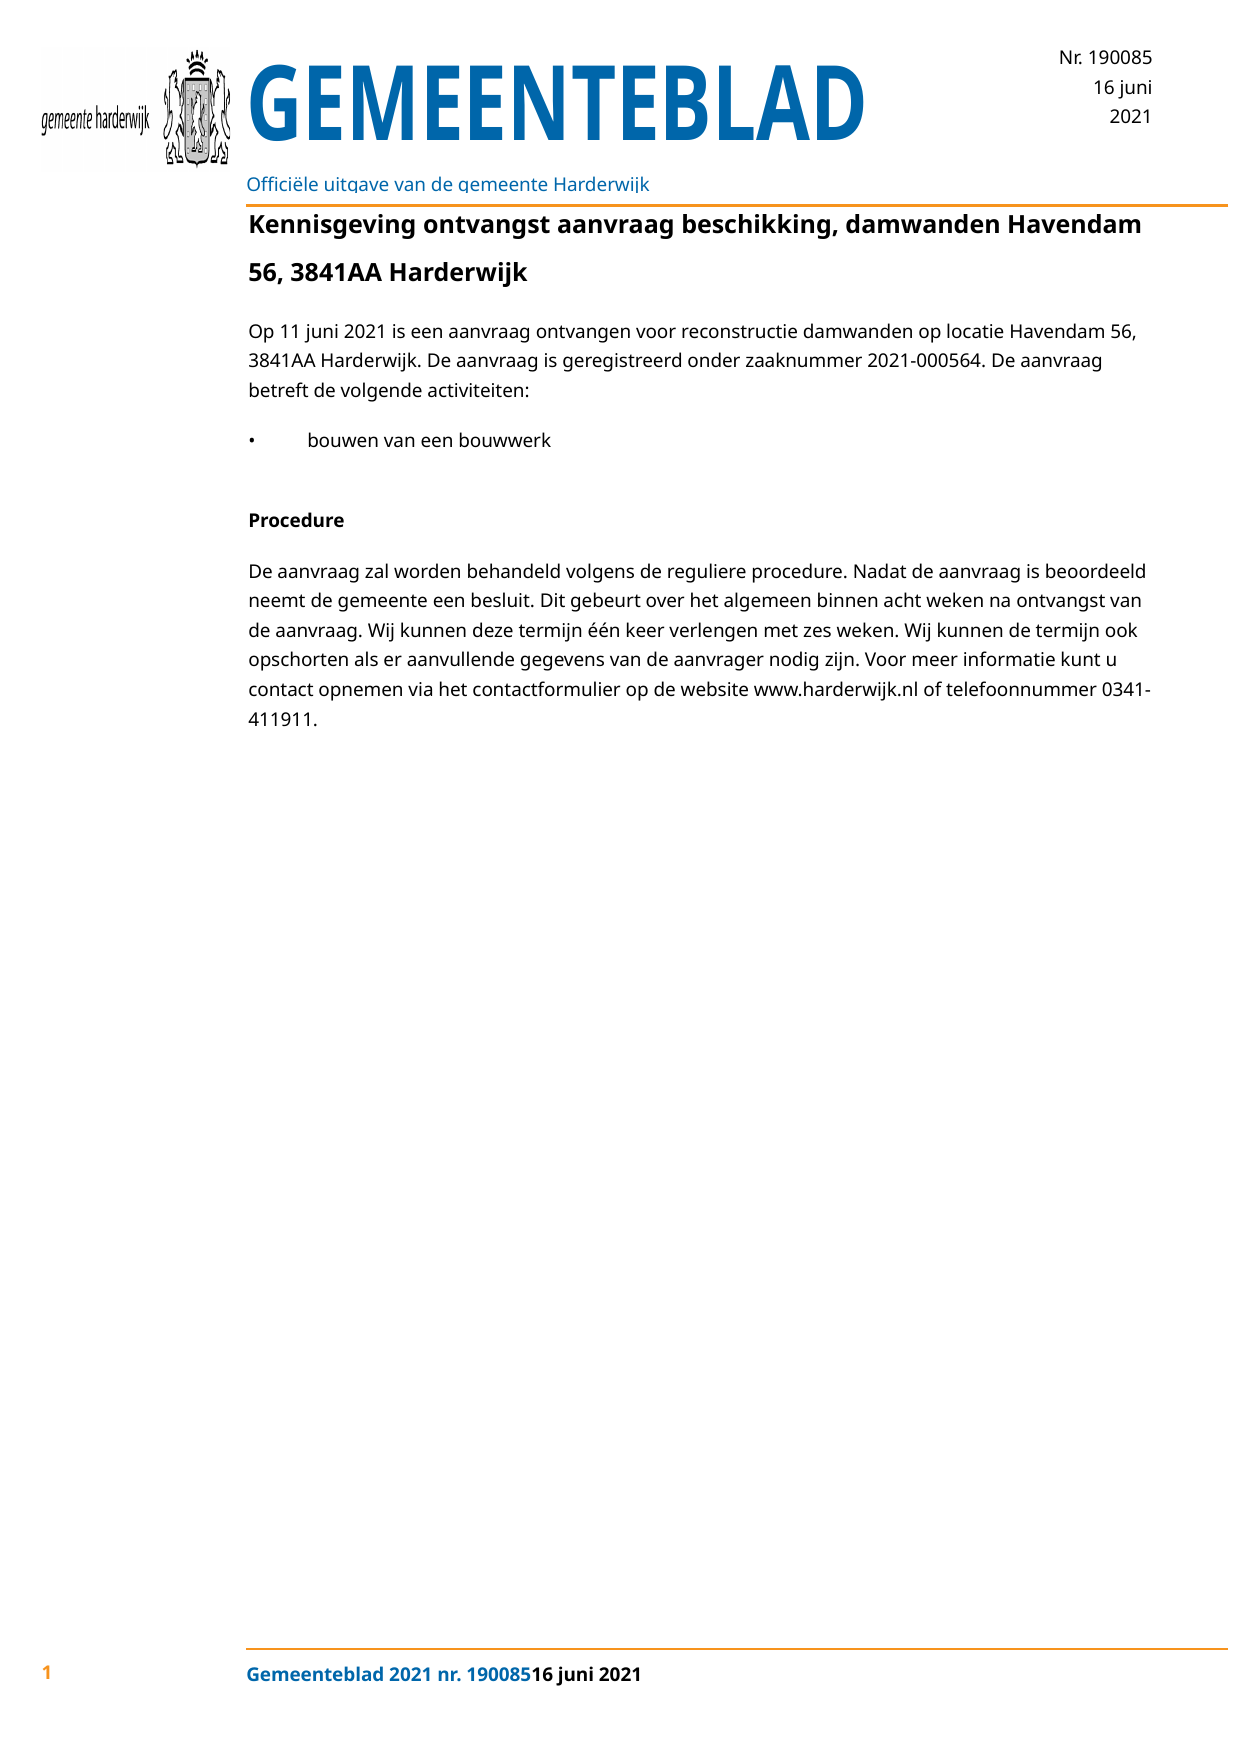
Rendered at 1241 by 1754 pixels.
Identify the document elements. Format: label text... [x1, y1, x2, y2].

list bouwen van een bouwwerk [248, 427, 1152, 453]
text De aanvraag zal worden behandeld volgens de reguliere procedure. Nadat de aanvraag is beoordeeld neemt de gemeente een besluit. Dit gebeurt over het algemeen binnen acht weken na ontvangst van de aanvraag. Wij kunnen deze termijn één keer verlengen met zes weken. Wij kunnen de termijn ook opschorten als er aanvullende gegevens van de aanvrager nodig zijn. Voor meer informatie kunt u contact opnemen via het contactformulier op de website www.harderwijk.nl of telefoonnummer 0341-411911. [248, 558, 1152, 732]
text Kennisgeving ontvangst aanvraag beschikking, damwanden Havendam 56, 3841AA Harderwijk [248, 207, 1152, 288]
text Op 11 juni 2021 is een aanvraag ontvangen voor reconstructie damwanden op locatie Havendam 56, 3841AA Harderwijk. De aanvraag is geregistreerd onder zaaknummer 2021-000564. De aanvraag betreft de volgende activiteiten: [248, 318, 1152, 403]
text Procedure [248, 507, 1152, 533]
picture [41, 47, 231, 172]
